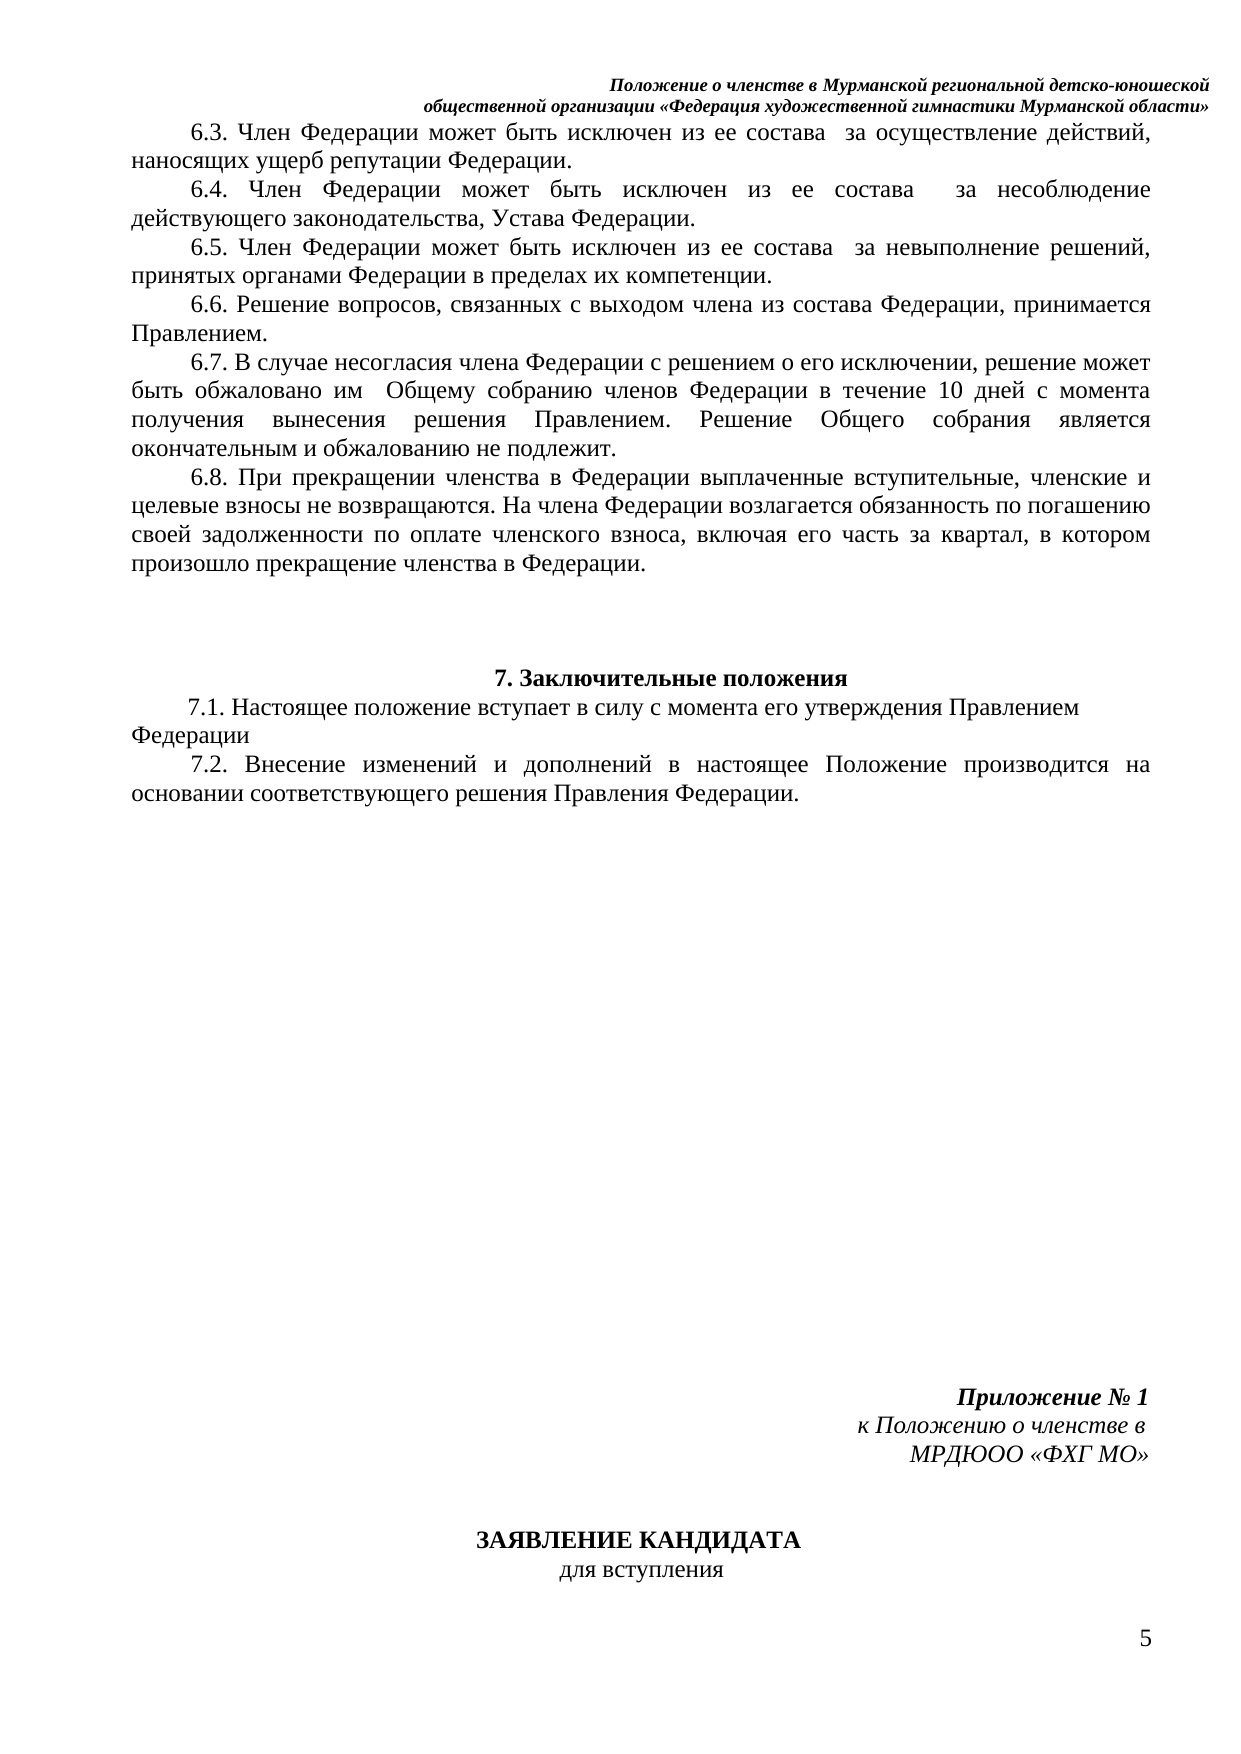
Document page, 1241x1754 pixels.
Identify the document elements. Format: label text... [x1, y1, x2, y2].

text Приложение № 1 [131, 1382, 1152, 1411]
text 6.6. Решение вопросов, связанных с выходом члена из состава Федерации, принимается Правлением. [131, 289, 1152, 347]
text МРДЮОО «ФХГ МО» [647, 1439, 1152, 1468]
text к Положению о членстве в [131, 1411, 1152, 1439]
text 6.8. При прекращении членства в Федерации выплаченные вступительные, членские и целевые взносы не возвращаются. На члена Федерации возлагается обязанность по погашению своей задолженности по оплате членского взноса, включая его часть за квартал, в котором произошло прекращение членства в Федерации. [131, 462, 1152, 577]
text 6.5. Член Федерации может быть исключен из ее состава за невыполнение решений, принятых органами Федерации в пределах их компетенции. [131, 232, 1152, 289]
text для вступления [131, 1554, 1152, 1583]
text ЗАЯВЛЕНИЕ КАНДИДАТА [131, 1526, 1152, 1554]
text 6.7. В случае несогласия члена Федерации с решением о его исключении, решение может быть обжаловано им Общему собранию членов Федерации в течение 10 дней с момента получения вынесения решения Правлением. Решение Общего собрания является окончательным и обжалованию не подлежит. [131, 347, 1152, 462]
text 7. Заключительные положения [131, 663, 1152, 692]
text 7.2. Внесение изменений и дополнений в настоящее Положение производится на основании соответствующего решения Правления Федерации. [131, 749, 1152, 807]
text 6.4. Член Федерации может быть исключен из ее состава за несоблюдение действующего законодательства, Устава Федерации. [131, 174, 1152, 232]
text 6.3. Член Федерации может быть исключен из ее состава за осуществление действий, наносящих ущерб репутации Федерации. [131, 117, 1152, 174]
text 7.1. Настоящее положение вступает в силу с момента его утверждения Правлением Федерации [131, 692, 1152, 749]
